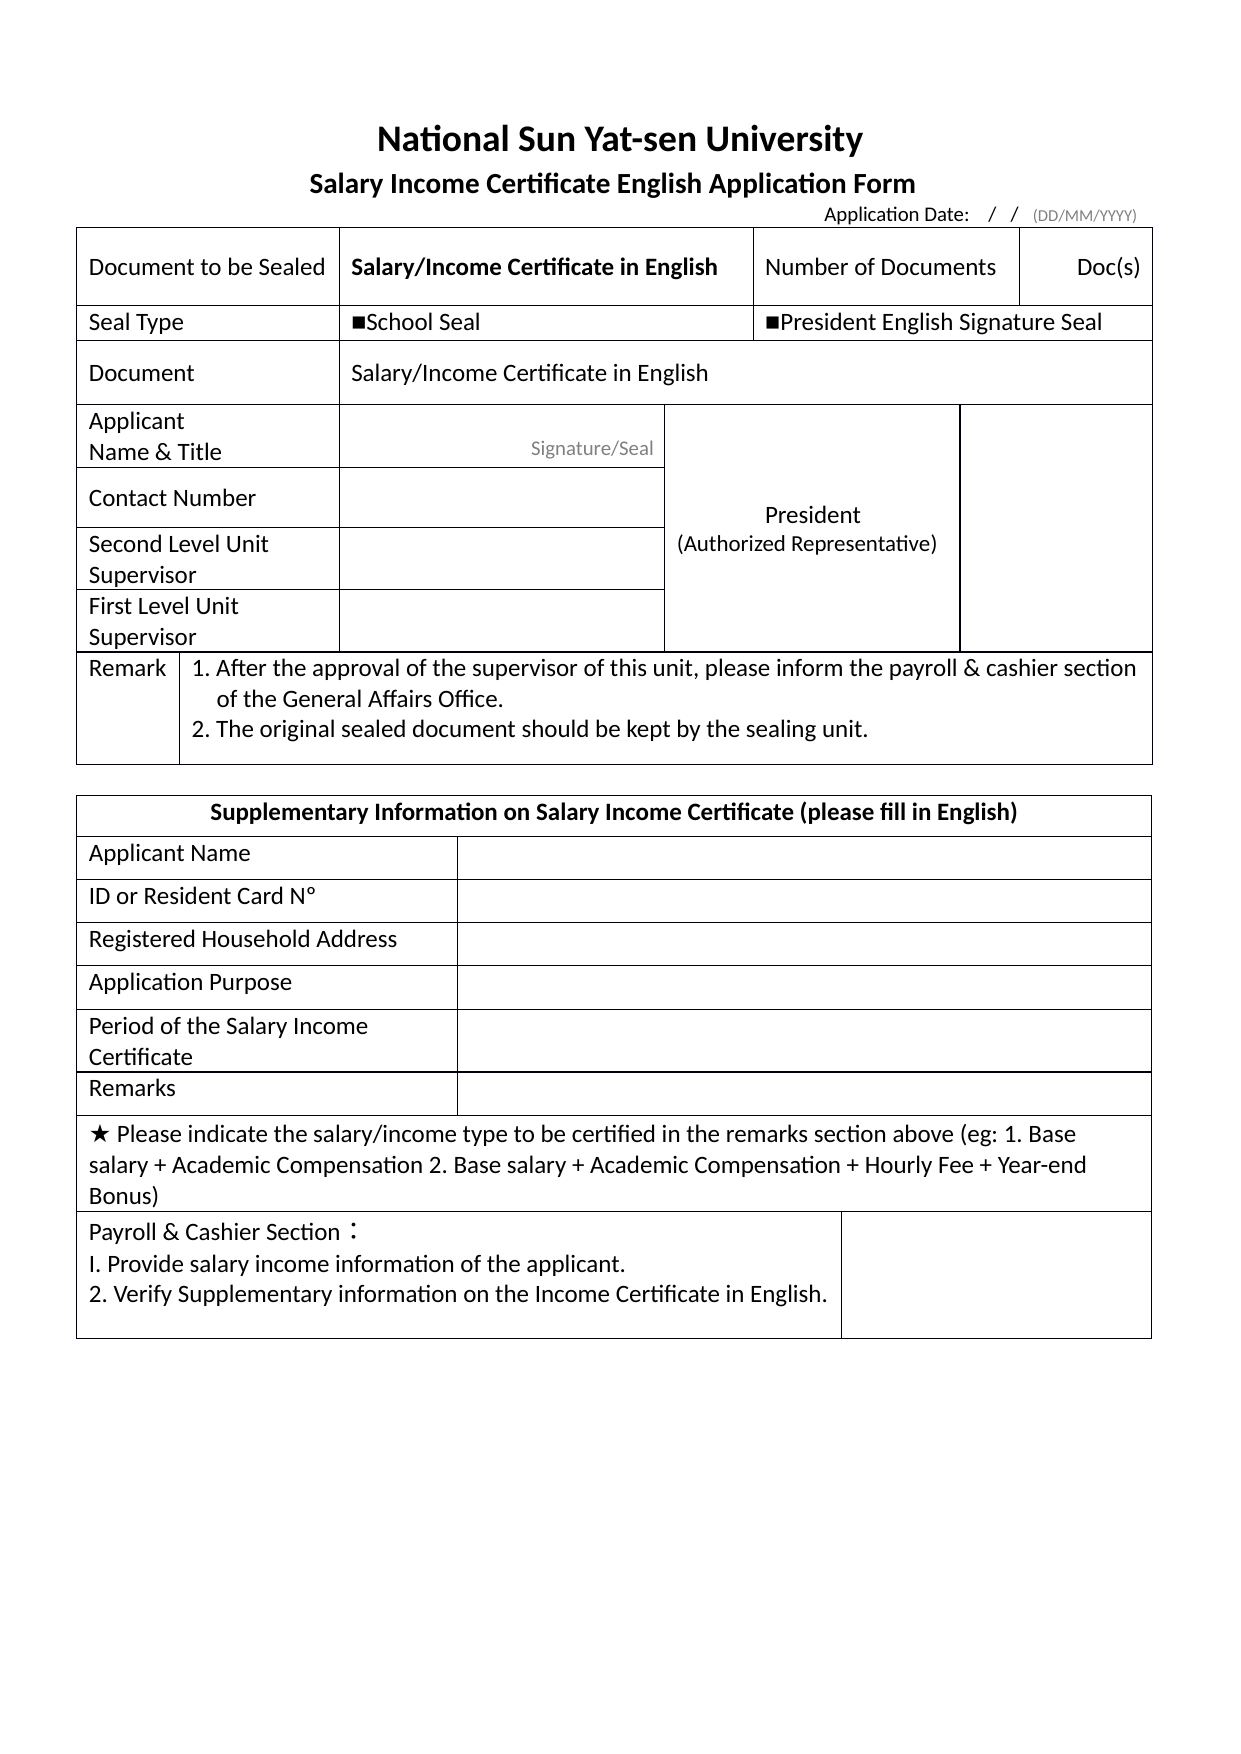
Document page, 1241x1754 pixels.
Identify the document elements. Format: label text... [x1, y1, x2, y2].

table_cell ID or Resident Card Nº [77, 880, 457, 922]
table_cell ■School Seal [340, 306, 753, 339]
table_cell 1. After the approval of the supervisor of this unit, please inform the payroll & cashier section of the General Affairs Office. 2. The original sealed document should be kept by the sealing unit. [180, 653, 1152, 763]
table_cell [340, 528, 664, 589]
table_cell [458, 1010, 1151, 1071]
table_header Number of Documents [754, 228, 1019, 305]
table_cell First Level Unit Supervisor [77, 590, 339, 651]
table_cell Payroll & Cashier Section： I. Provide salary income information of the applicant. 2. Verify Supplementary information on the Income Certificate in English. [77, 1212, 841, 1337]
table_cell Contact Number [77, 468, 339, 527]
table_cell [458, 923, 1151, 965]
table_cell Seal Type [77, 306, 339, 339]
table_cell Name & Title [77, 435, 339, 467]
table_cell [842, 1212, 1151, 1337]
table_header Supplementary Information on Salary Income Certificate (please fill in English) [77, 796, 1151, 836]
table_cell Period of the Salary Income Certificate [77, 1010, 457, 1071]
table_cell [458, 880, 1151, 922]
table_cell Remarks [77, 1073, 457, 1114]
table_cell Document [77, 341, 339, 404]
table_cell ■President English Signature Seal [754, 306, 1152, 339]
table_cell Signature/Seal [340, 405, 664, 467]
table_cell Remark [77, 653, 179, 763]
table_header Salary/Income Certificate in English [340, 228, 753, 305]
table_cell [340, 468, 664, 527]
table_cell ★ Please indicate the salary/income type to be certified in the remarks section above (eg: 1. Base salary + Academic Compensation 2. Base salary + Academic Compensation + Hourly Fee + Year-end Bonus) [77, 1116, 1151, 1211]
table_cell Salary/Income Certificate in English [340, 341, 1152, 404]
table_cell President (Authorized Representative) [665, 405, 959, 651]
text Salary Income Certificate English Application Form [89, 160, 1137, 201]
table_cell Application Purpose [77, 966, 457, 1009]
text Application Date: / / (DD/MM/YYYY) [89, 201, 1137, 227]
table_cell Applicant [77, 405, 339, 435]
table_cell [458, 1073, 1151, 1114]
table_cell [961, 405, 1152, 651]
table_cell [458, 837, 1151, 879]
table_cell Second Level Unit Supervisor [77, 528, 339, 589]
table_cell Applicant Name [77, 837, 457, 879]
table_cell Registered Household Address [77, 923, 457, 965]
table_header Doc(s) [1020, 228, 1152, 305]
table_cell [458, 966, 1151, 1009]
table_cell [340, 590, 664, 651]
table_header Document to be Sealed [77, 228, 339, 305]
text National Sun Yat-sen University [89, 118, 1152, 160]
